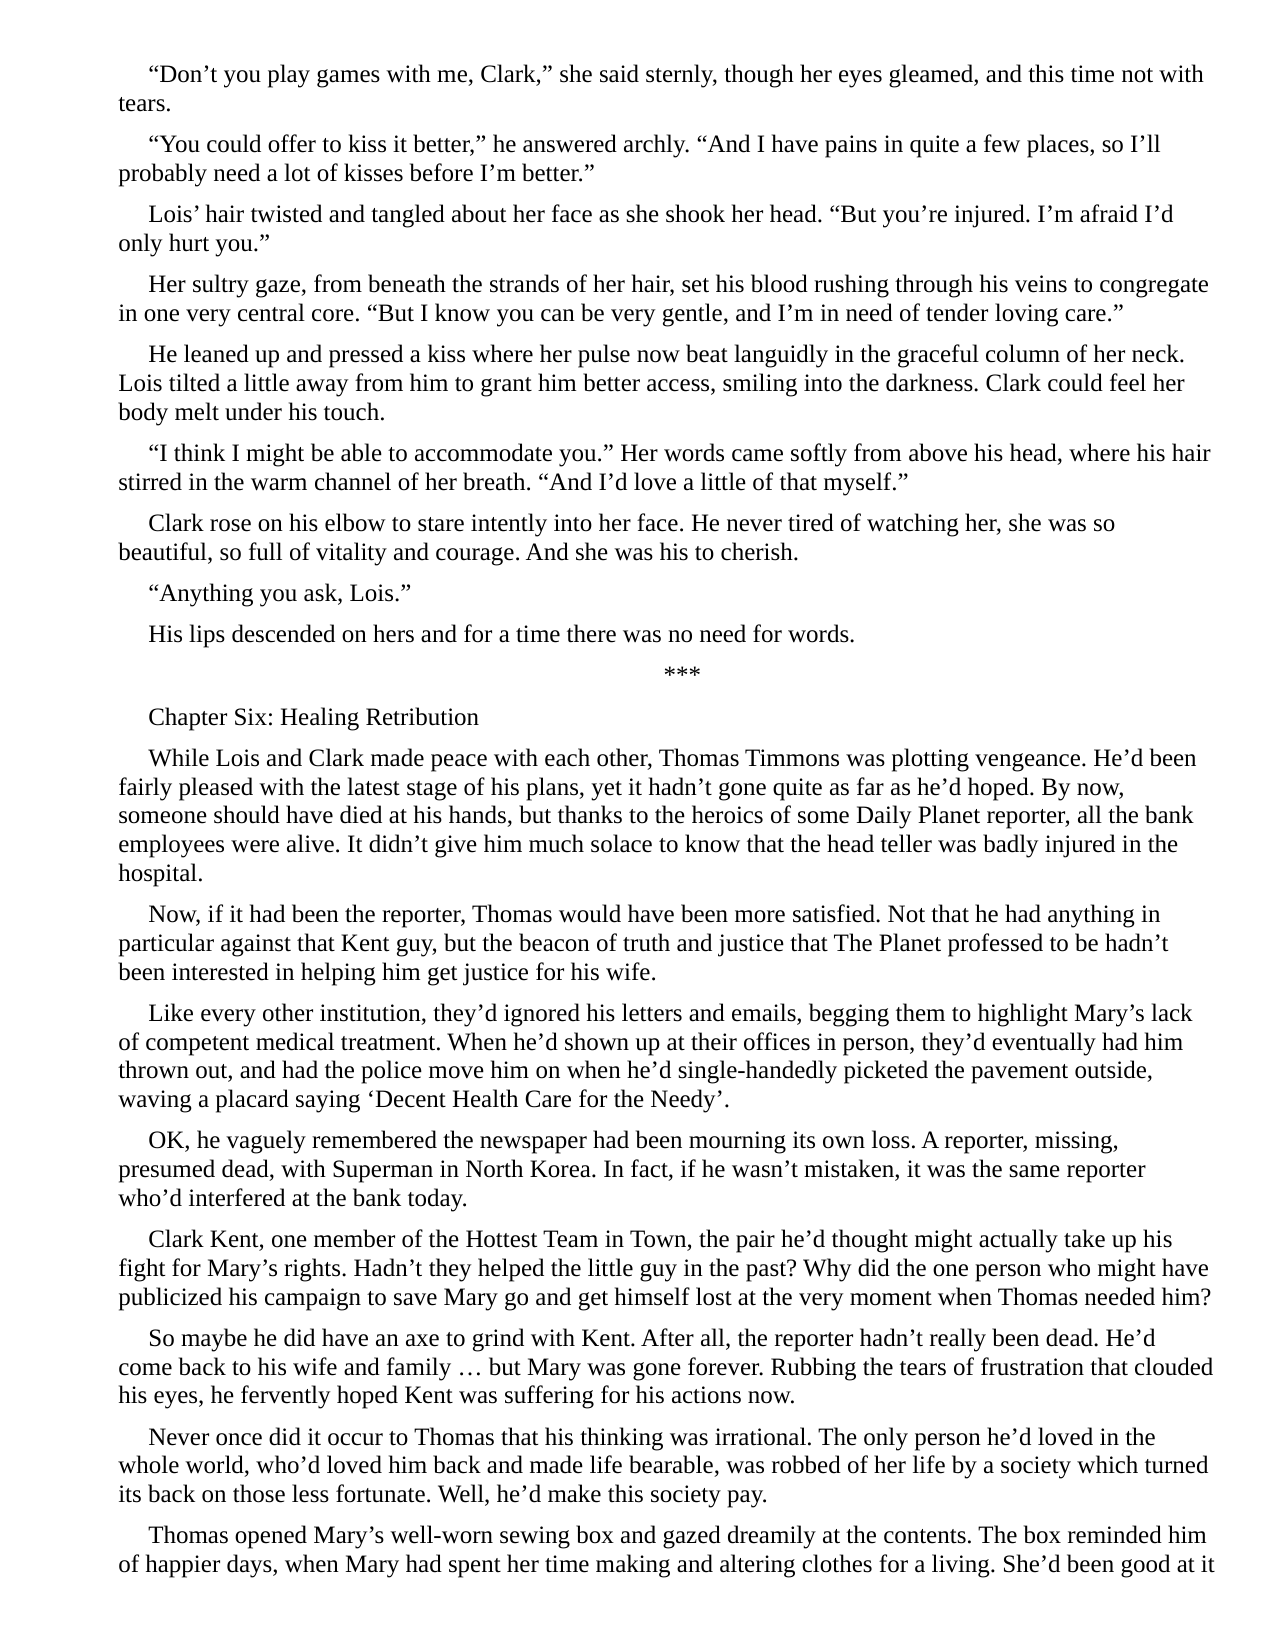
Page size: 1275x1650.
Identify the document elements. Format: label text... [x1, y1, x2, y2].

text Her sultry gaze, from beneath the strands of her hair, set his blood rushing through his veins to congregate in one very central core. “But I know you can be very gentle, and I’m in need of tender loving care.” [118, 269, 1216, 327]
text Chapter Six: Healing Retribution [118, 702, 1216, 730]
text “Don’t you play games with me, Clark,” she said sternly, though her eyes gleamed, and this time not with tears. [118, 59, 1216, 117]
text “Anything you ask, Lois.” [118, 578, 1216, 607]
text OK, he vaguely remembered the newspaper had been mourning its own loss. A reporter, missing, presumed dead, with Superman in North Korea. In fact, if he wasn’t mistaken, it was the same reporter who’d interfered at the bank today. [118, 1125, 1216, 1212]
text Now, if it had been the reporter, Thomas would have been more satisfied. Not that he had anything in particular against that Kent guy, but the beacon of truth and justice that The Planet professed to be hadn’t been interested in helping him get justice for his wife. [118, 899, 1216, 985]
text Lois’ hair twisted and tangled about her face as she shook her head. “But you’re injured. I’m afraid I’d only hurt you.” [118, 199, 1216, 257]
text He leaned up and pressed a kiss where her pulse now beat languidly in the graceful column of her neck. Lois tilted a little away from him to grant him better access, smiling into the darkness. Clark could feel her body melt under his touch. [118, 339, 1216, 425]
text “I think I might be able to accommodate you.” Her words came softly from above his head, where his hair stirred in the warm channel of her breath. “And I’d love a little of that myself.” [118, 438, 1216, 495]
text His lips descended on hers and for a time there was no need for words. [118, 619, 1216, 648]
text Clark Kent, one member of the Hottest Team in Town, the pair he’d thought might actually take up his fight for Mary’s rights. Hadn’t they helped the little guy in the past? Why did the one person who might have publicized his campaign to save Mary go and get himself lost at the very moment when Thomas needed him? [118, 1224, 1216, 1310]
text Clark rose on his elbow to stare intently into her face. He never tired of watching her, she was so beautiful, so full of vitality and courage. And she was his to cherish. [118, 508, 1216, 565]
text Like every other institution, they’d ignored his letters and emails, begging them to highlight Mary’s lack of competent medical treatment. When he’d shown up at their offices in person, they’d eventually had him thrown out, and had the police move him on when he’d single-handedly picketed the pavement outside, waving a placard saying ‘Decent Health Care for the Needy’. [118, 998, 1216, 1113]
text So maybe he did have an axe to grind with Kent. After all, the reporter hadn’t really been dead. He’d come back to his wife and family … but Mary was gone forever. Rubbing the tears of frustration that clouded his eyes, he fervently hoped Kent was suffering for his actions now. [118, 1323, 1216, 1409]
text Thomas opened Mary’s well-worn sewing box and gazed dreamily at the contents. The box reminded him of happier days, when Mary had spent her time making and altering clothes for a living. She’d been good at it [118, 1520, 1216, 1578]
text *** [118, 660, 1216, 689]
text While Lois and Clark made peace with each other, Thomas Timmons was plotting vengeance. He’d been fairly pleased with the latest stage of his plans, yet it hadn’t gone quite as far as he’d hoped. By now, someone should have died at his hands, but thanks to the heroics of some Daily Planet reporter, all the bank employees were alive. It didn’t give him much solace to know that the head teller was badly injured in the hospital. [118, 743, 1216, 887]
text “You could offer to kiss it better,” he answered archly. “And I have pains in quite a few places, so I’ll probably need a lot of kisses before I’m better.” [118, 129, 1216, 187]
text Never once did it occur to Thomas that his thinking was irrational. The only person he’d loved in the whole world, who’d loved him back and made life bearable, was robbed of her life by a society which turned its back on those less fortunate. Well, he’d make this society pay. [118, 1422, 1216, 1508]
